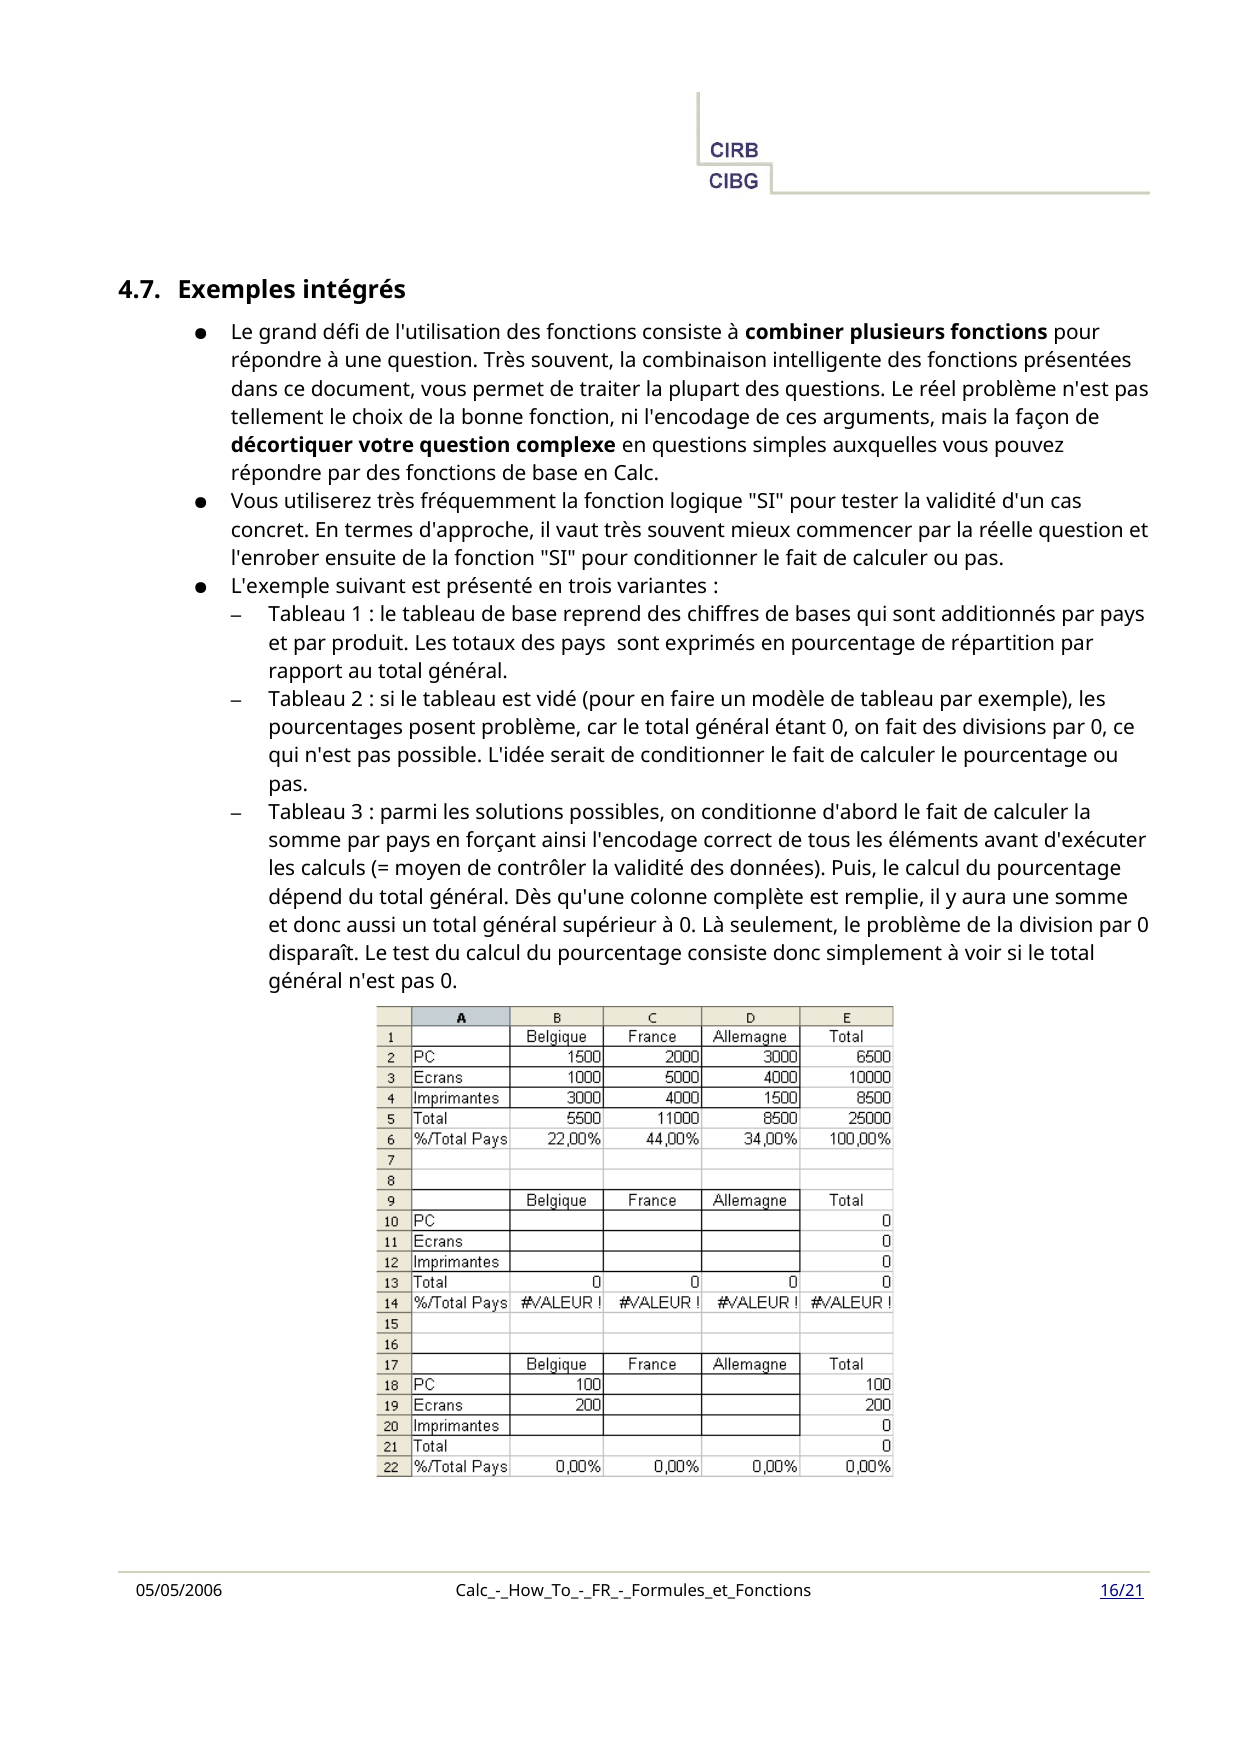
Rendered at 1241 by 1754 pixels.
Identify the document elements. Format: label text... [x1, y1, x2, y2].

picture [376, 1006, 894, 1477]
list Tableau 3 : parmi les solutions possibles, on conditionne d'abord le fait de calculer la somme par pays en forçant ainsi l'encodage correct de tous les éléments avant d'exécuter les calculs (= moyen de contrôler la validité des données). Puis, le calcul du pourcentage dépend du total général. Dès qu'une colonne complète est remplie, il y aura une somme et donc aussi un total général supérieur à 0. Là seulement, le problème de la division par 0 disparaît. Le test du calcul du pourcentage consiste donc simplement à voir si le total général n'est pas 0. [231, 797, 1152, 995]
picture [609, 92, 1150, 214]
list Tableau 2 : si le tableau est vidé (pour en faire un modèle de tableau par exemple), les pourcentages posent problème, car le total général étant 0, on fait des divisions par 0, ce qui n'est pas possible. L'idée serait de conditionner le fait de calculer le pourcentage ou pas. [231, 684, 1152, 797]
list L'exemple suivant est présenté en trois variantes : [193, 571, 1152, 599]
list Vous utiliserez très fréquemment la fonction logique "SI" pour tester la validité d'un cas concret. En termes d'approche, il vaut très souvent mieux commencer par la réelle question et l'enrober ensuite de la fonction "SI" pour conditionner le fait de calculer ou pas. [193, 487, 1152, 571]
list Le grand défi de l'utilisation des fonctions consiste à combiner plusieurs fonctions pour répondre à une question. Très souvent, la combinaison intelligente des fonctions présentées dans ce document, vous permet de traiter la plupart des questions. Le réel problème n'est pas tellement le choix de la bonne fonction, ni l'encodage de ces arguments, mais la façon de décortiquer votre question complexe en questions simples auxquelles vous pouvez répondre par des fonctions de base en Calc. [193, 317, 1152, 487]
list Tableau 1 : le tableau de base reprend des chiffres de bases qui sont additionnés par pays et par produit. Les totaux des pays sont exprimés en pourcentage de répartition par rapport au total général. [231, 599, 1152, 684]
subtitle Exemples intégrés [118, 271, 1152, 305]
